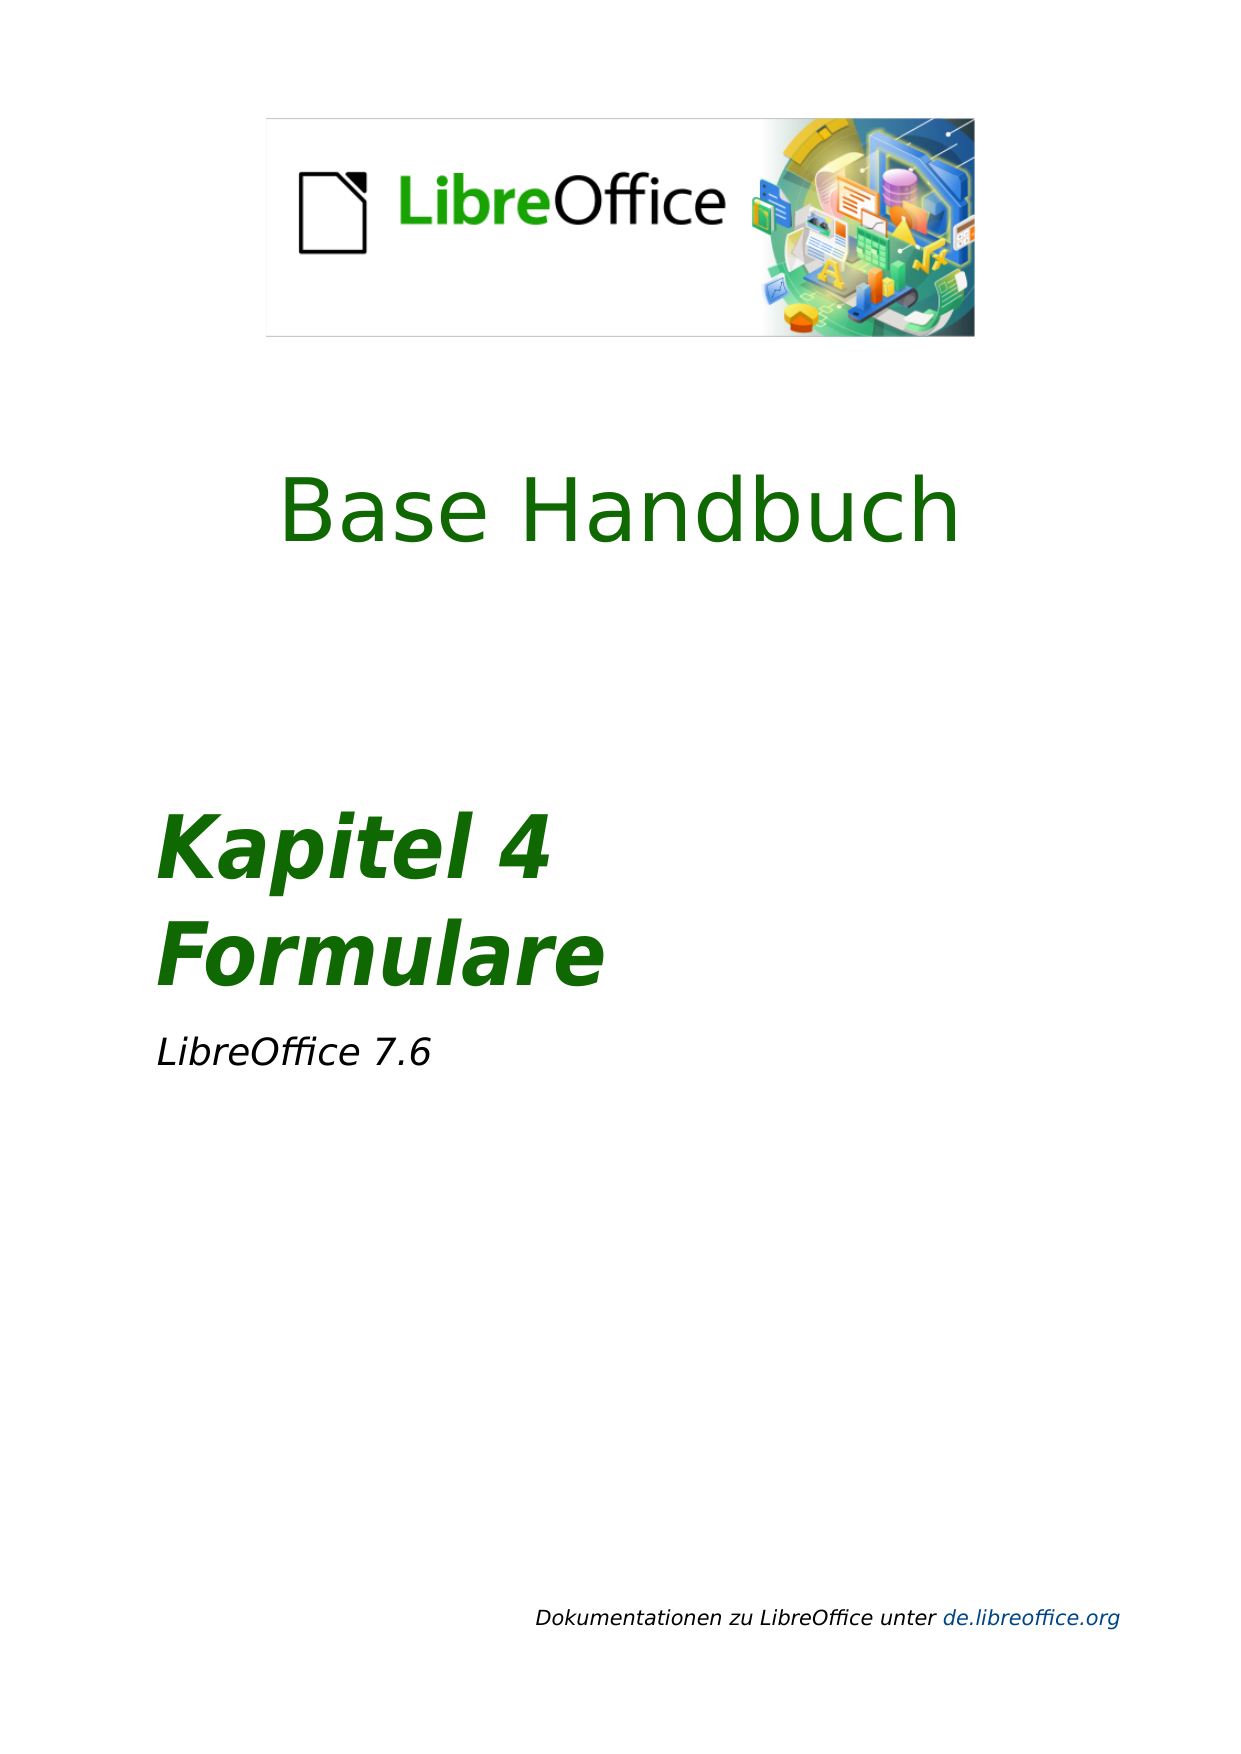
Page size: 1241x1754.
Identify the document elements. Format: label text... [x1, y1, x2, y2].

text Base Handbuch [118, 118, 1122, 562]
picture [266, 118, 975, 337]
text LibreOffice 7.6 [157, 1031, 1122, 1074]
text Kapitel 4 Formulare [157, 798, 1122, 1006]
